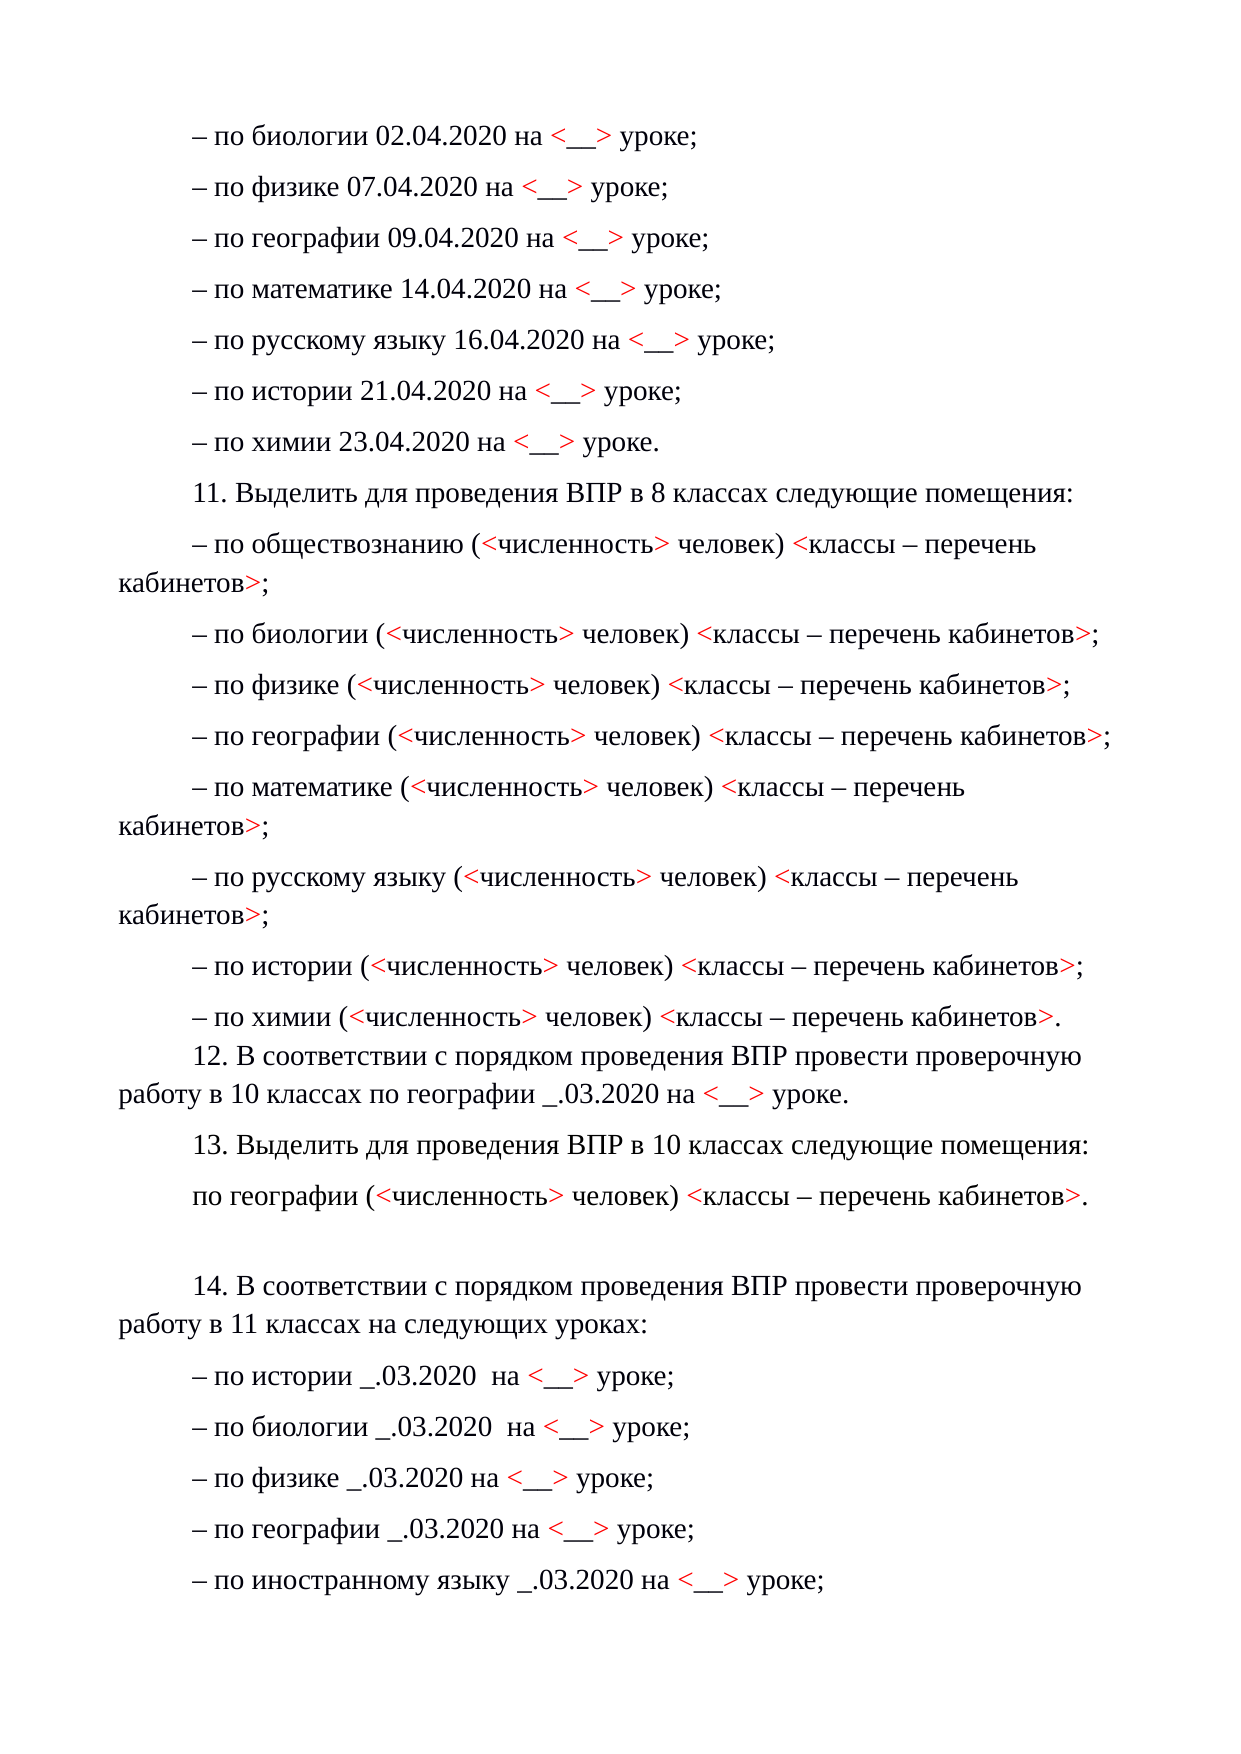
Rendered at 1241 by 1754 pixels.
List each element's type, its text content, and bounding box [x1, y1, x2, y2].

list – по биологии 02.04.2020 на <__> уроке; [118, 118, 1122, 152]
list 14. В соответствии с порядком проведения ВПР провести проверочную работу в 11 классах на следующих уроках: [118, 1268, 1122, 1340]
list – по истории (<численность> человек) <классы – перечень кабинетов>; [118, 948, 1122, 982]
list – по химии (<численность> человек) <классы – перечень кабинетов>. [118, 999, 1122, 1033]
list – по физике (<численность> человек) <классы – перечень кабинетов>; [118, 667, 1122, 701]
list – по химии 23.04.2020 на <__> уроке. [118, 424, 1122, 458]
list – по русскому языку 16.04.2020 на <__> уроке; [118, 322, 1122, 356]
text 12. В соответствии с порядком проведения ВПР провести проверочную работу в 10 классах по географии _.03.2020 на <__> уроке. [118, 1038, 1122, 1110]
text 13. Выделить для проведения ВПР в 10 классах следующие помещения: [118, 1127, 1122, 1161]
list – по физике 07.04.2020 на <__> уроке; [118, 169, 1122, 203]
list – по биологии (<численность> человек) <классы – перечень кабинетов>; [118, 616, 1122, 649]
list – по истории 21.04.2020 на <__> уроке; [118, 373, 1122, 407]
list – по географии (<численность> человек) <классы – перечень кабинетов>; [118, 718, 1122, 752]
list – по биологии _.03.2020 на <__> уроке; [118, 1409, 1122, 1442]
list – по физике _.03.2020 на <__> уроке; [118, 1460, 1122, 1493]
list – по иностранному языку _.03.2020 на <__> уроке; [118, 1562, 1122, 1595]
list – по математике (<численность> человек) <классы – перечень кабинетов>; [118, 769, 1122, 841]
list – по географии 09.04.2020 на <__> уроке; [118, 220, 1122, 254]
list – по русскому языку (<численность> человек) <классы – перечень кабинетов>; [118, 859, 1122, 931]
text по географии (<численность> человек) <классы – перечень кабинетов>. [118, 1178, 1122, 1212]
list – по математике 14.04.2020 на <__> уроке; [118, 271, 1122, 305]
list – по географии _.03.2020 на <__> уроке; [118, 1511, 1122, 1544]
text 11. Выделить для проведения ВПР в 8 классах следующие помещения: [118, 475, 1122, 509]
list – по истории _.03.2020 на <__> уроке; [118, 1358, 1122, 1391]
list – по обществознанию (<численность> человек) <классы – перечень кабинетов>; [118, 526, 1122, 598]
